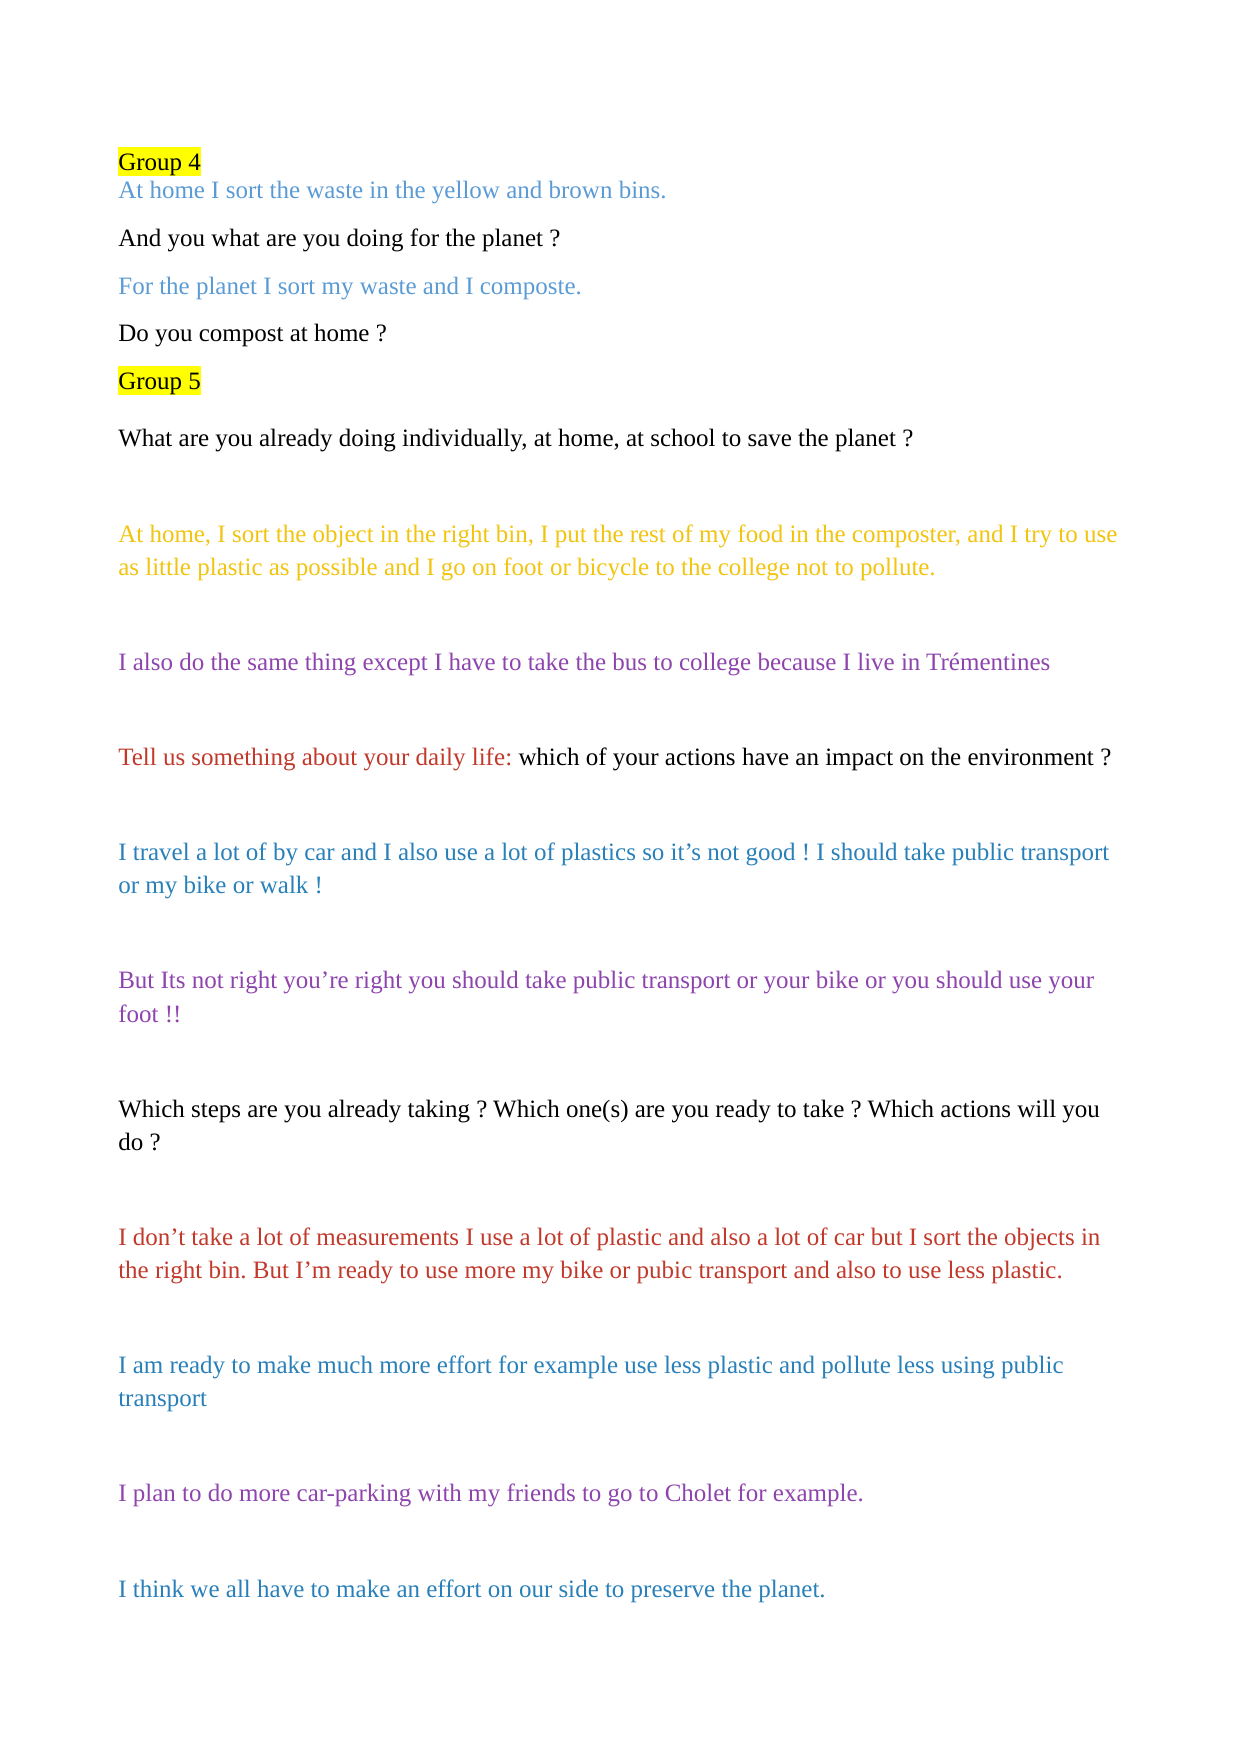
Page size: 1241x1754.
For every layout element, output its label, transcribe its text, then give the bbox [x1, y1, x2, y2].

text But Its not right you’re right you should take public transport or your bike or you should use your foot !! [118, 966, 1122, 1027]
text At home, I sort the object in the right bin, I put the rest of my food in the composter, and I try to use as little plastic as possible and I go on foot or bicycle to the college not to pollute. [118, 519, 1122, 581]
text What are you already doing individually, at home, at school to save the planet ? [118, 423, 1122, 452]
text I plan to do more car-parking with my friends to go to Cholet for example. [118, 1478, 1122, 1507]
text I think we all have to make an effort on our side to preserve the planet. [118, 1574, 1122, 1602]
text I am ready to make much more effort for example use less plastic and pollute less using public transport [118, 1350, 1122, 1412]
text Which steps are you already taking ? Which one(s) are you ready to take ? Which actions will you do ? [118, 1094, 1122, 1156]
text I travel a lot of by car and I also use a lot of plastics so it’s not good ! I should take public transport or my bike or walk ! [118, 837, 1122, 899]
text I don’t take a lot of measurements I use a lot of plastic and also a lot of car but I sort the objects in the right bin. But I’m ready to use more my bike or pubic transport and also to use less plastic. [118, 1222, 1122, 1284]
text Group 4 [118, 147, 1122, 176]
text Group 5 [118, 366, 1122, 395]
text Tell us something about your daily life: which of your actions have an impact on the environment ? [118, 742, 1122, 771]
text For the planet I sort my waste and I composte. [118, 271, 1122, 299]
text And you what are you doing for the planet ? [118, 223, 1122, 252]
text Do you compost at home ? [118, 318, 1122, 347]
text I also do the same thing except I have to take the bus to college because I live in Trémentines [118, 647, 1122, 676]
text At home I sort the waste in the yellow and brown bins. [118, 176, 1122, 204]
